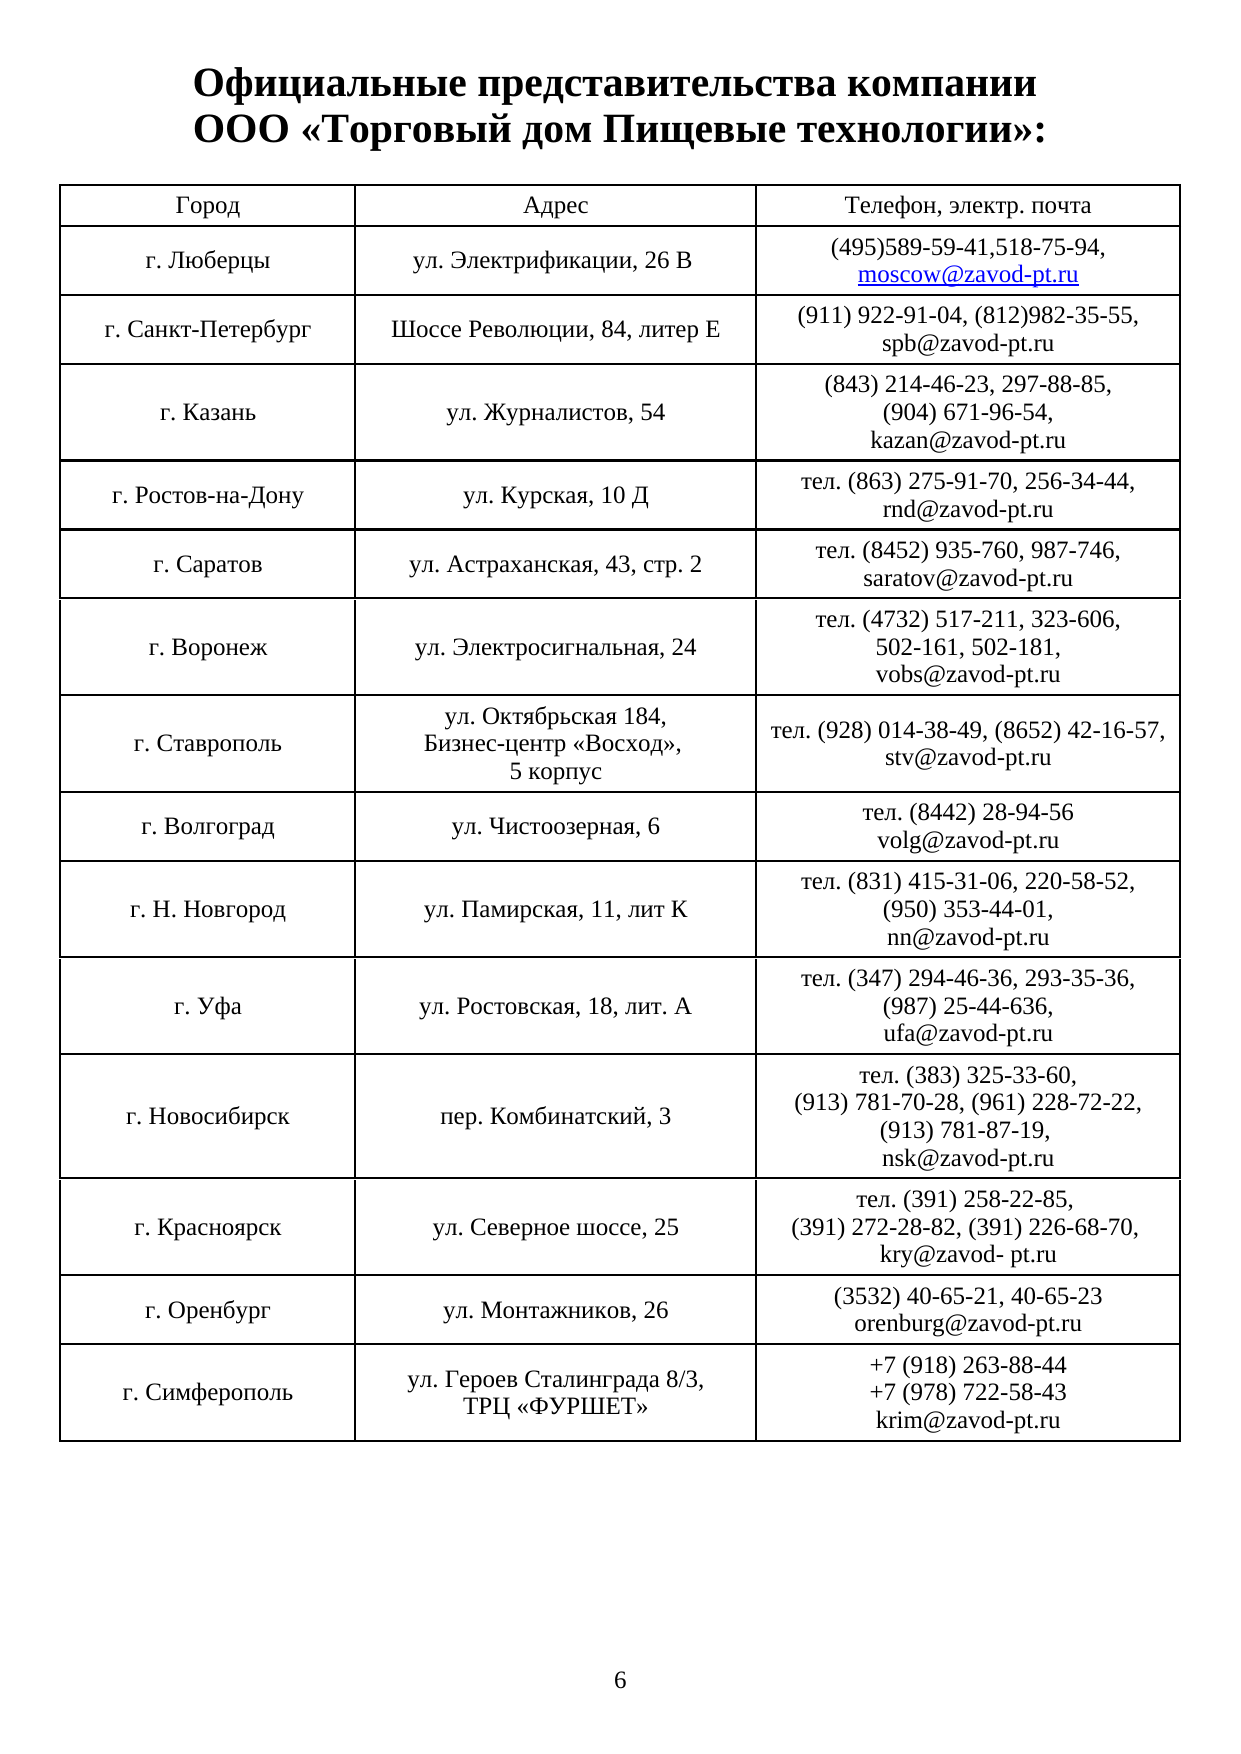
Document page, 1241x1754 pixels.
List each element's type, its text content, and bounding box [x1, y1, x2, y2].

table_cell тел. (347) 294-46-36, 293-35-36, (987) 25-44-636, ufa@zavod-pt.ru [757, 959, 1179, 1053]
table_cell ул. Героев Сталинграда 8/3, ТРЦ «ФУРШЕТ» [356, 1345, 755, 1440]
table_cell ул. Курская, 10 Д [356, 462, 755, 528]
table_header Телефон, электр. почта [757, 186, 1179, 225]
table_cell г. Ростов-на-Дону [61, 462, 354, 528]
table_cell Шоссе Революции, 84, литер Е [356, 296, 755, 363]
table_cell г. Люберцы [61, 227, 354, 294]
table_cell г. Саратов [61, 531, 354, 597]
table_cell г. Н. Новгород [61, 862, 354, 956]
text Официальные представительства компании [59, 59, 1181, 105]
table_cell ул. Чистоозерная, 6 [356, 793, 755, 860]
table_cell тел. (928) 014-38-49, (8652) 42-16-57, stv@zavod-pt.ru [757, 696, 1179, 791]
table_cell г. Волгоград [61, 793, 354, 860]
table_header Город [61, 186, 354, 225]
table_cell ул. Памирская, 11, лит К [356, 862, 755, 956]
table_cell г. Красноярск [61, 1180, 354, 1274]
text ООО «Торговый дом Пищевые технологии»: [59, 105, 1181, 151]
table_cell г. Уфа [61, 959, 354, 1053]
table_cell +7 (918) 263-88-44 +7 (978) 722-58-43 krim@zavod-pt.ru [757, 1345, 1179, 1440]
table_cell ул. Ростовская, 18, лит. А [356, 959, 755, 1053]
table_cell тел. (391) 258-22-85, (391) 272-28-82, (391) 226-68-70, kry@zavod- pt.ru [757, 1180, 1179, 1274]
table_cell тел. (831) 415-31-06, 220-58-52, (950) 353-44-01, nn@zavod-pt.ru [757, 862, 1179, 956]
table_cell (3532) 40-65-21, 40-65-23 orenburg@zavod-pt.ru [757, 1276, 1179, 1343]
table_cell ул. Электросигнальная, 24 [356, 600, 755, 694]
table_cell ул. Северное шоссе, 25 [356, 1180, 755, 1274]
table_cell тел. (8442) 28-94-56 volg@zavod-pt.ru [757, 793, 1179, 860]
table_cell (911) 922-91-04, (812)982-35-55, spb@zavod-pt.ru [757, 296, 1179, 363]
table_cell тел. (383) 325-33-60, (913) 781-70-28, (961) 228-72-22, (913) 781-87-19, nsk@zavod-pt.ru [757, 1055, 1179, 1177]
table_cell тел. (4732) 517-211, 323-606, 502-161, 502-181, vobs@zavod-pt.ru [757, 600, 1179, 694]
table_cell г. Казань [61, 365, 354, 459]
table_cell г. Санкт-Петербург [61, 296, 354, 363]
table_cell г. Ставрополь [61, 696, 354, 791]
table_cell г. Оренбург [61, 1276, 354, 1343]
table_cell тел. (863) 275-91-70, 256-34-44, rnd@zavod-pt.ru [757, 462, 1179, 528]
table_header Адрес [356, 186, 755, 225]
table_cell г. Воронеж [61, 600, 354, 694]
table_cell г. Симферополь [61, 1345, 354, 1440]
table_cell ул. Октябрьская 184, Бизнес-центр «Восход», 5 корпус [356, 696, 755, 791]
table_cell (495)589-59-41,518-75-94, moscow@zavod-pt.ru [757, 227, 1179, 294]
table_cell тел. (8452) 935-760, 987-746, saratov@zavod-pt.ru [757, 531, 1179, 597]
table_cell г. Новосибирск [61, 1055, 354, 1177]
table_cell ул. Монтажников, 26 [356, 1276, 755, 1343]
table_cell пер. Комбинатский, 3 [356, 1055, 755, 1177]
table_cell ул. Журналистов, 54 [356, 365, 755, 459]
table_cell ул. Астраханская, 43, стр. 2 [356, 531, 755, 597]
table_cell (843) 214-46-23, 297-88-85, (904) 671-96-54, kazan@zavod-pt.ru [757, 365, 1179, 459]
table_cell ул. Электрификации, 26 В [356, 227, 755, 294]
